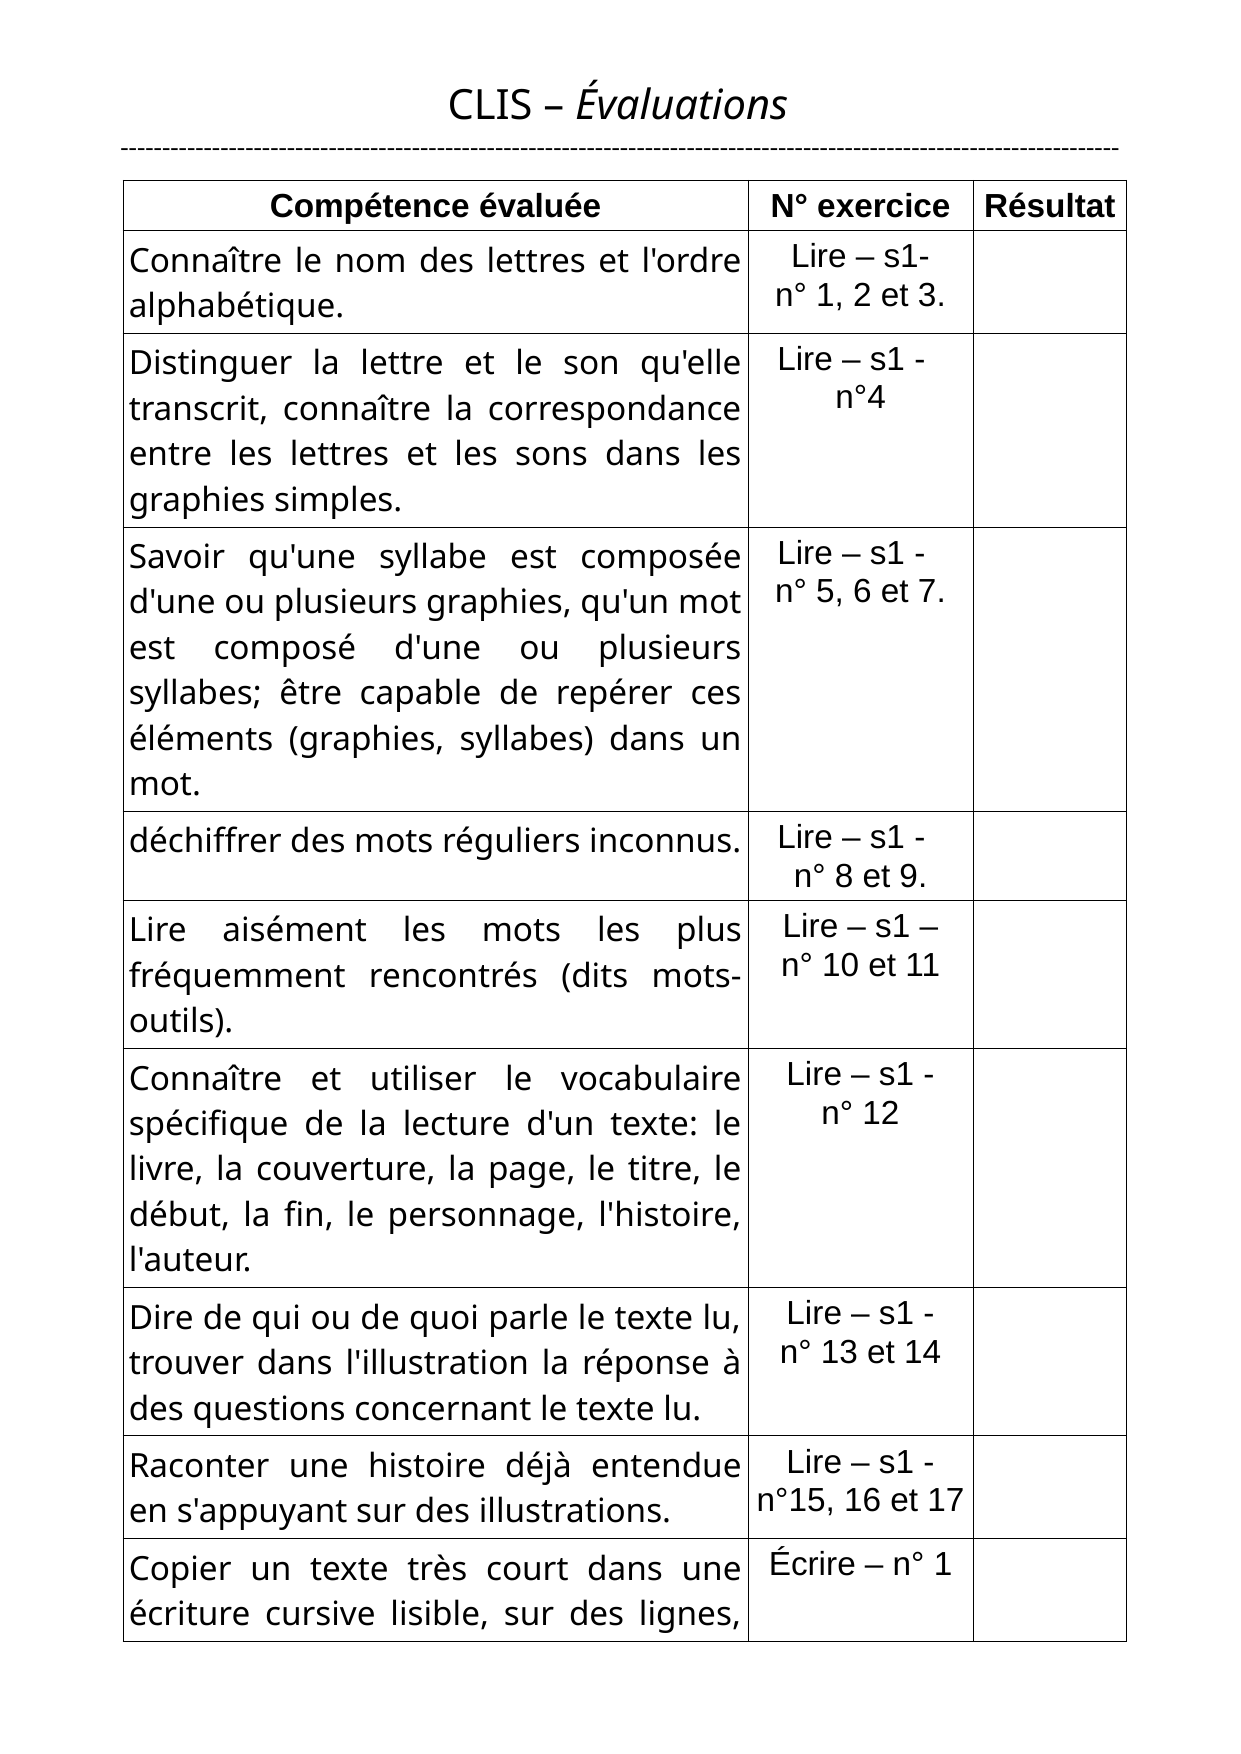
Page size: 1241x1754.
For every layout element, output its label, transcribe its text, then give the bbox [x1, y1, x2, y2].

table_cell [974, 334, 1126, 527]
table_cell Connaître le nom des lettres et l'ordre alphabétique. [124, 231, 748, 333]
table_header N° exercice [749, 181, 973, 230]
table_cell [974, 1539, 1126, 1641]
table_cell Lire – s1 - n° 13 et 14 [749, 1288, 973, 1435]
table_cell Lire aisément les mots les plus fréquemment rencontrés (dits mots-outils). [124, 901, 748, 1048]
table_cell Savoir qu'une syllabe est composée d'une ou plusieurs graphies, qu'un mot est composé d'une ou plusieurs syllabes; être capable de repérer ces éléments (graphies, syllabes) dans un mot. [124, 528, 748, 811]
table_cell Lire – s1 – n° 10 et 11 [749, 901, 973, 1048]
table_cell Lire – s1 - n°4 [749, 334, 973, 527]
table_cell Dire de qui ou de quoi parle le texte lu, trouver dans l'illustration la réponse à des questions concernant le texte lu. [124, 1288, 748, 1435]
table_cell Lire – s1 - n° 8 et 9. [749, 812, 973, 900]
table_cell déchiffrer des mots réguliers inconnus. [124, 812, 748, 900]
table_cell Lire – s1 - n° 5, 6 et 7. [749, 528, 973, 811]
table_header Résultat [974, 181, 1126, 230]
table_cell Écrire – n° 1 [749, 1539, 973, 1641]
table_cell [974, 1049, 1126, 1287]
table_cell Lire – s1 - n°15, 16 et 17 [749, 1436, 973, 1538]
table_cell [974, 901, 1126, 1048]
table_header Compétence évaluée [124, 181, 748, 230]
table_cell [974, 812, 1126, 900]
table_cell Lire – s1- n° 1, 2 et 3. [749, 231, 973, 333]
table_cell [974, 1436, 1126, 1538]
table_cell [974, 231, 1126, 333]
table_cell Distinguer la lettre et le son qu'elle transcrit, connaître la correspondance entre les lettres et les sons dans les graphies simples. [124, 334, 748, 527]
table_cell [974, 1288, 1126, 1435]
table_cell Connaître et utiliser le vocabulaire spécifique de la lecture d'un texte: le livre, la couverture, la page, le titre, le début, la fin, le personnage, l'histoire, l'auteur. [124, 1049, 748, 1287]
table_cell Raconter une histoire déjà entendue en s'appuyant sur des illustrations. [124, 1436, 748, 1538]
table_cell Copier un texte très court dans une écriture cursive lisible, sur des lignes, [124, 1539, 748, 1641]
table_cell [974, 528, 1126, 811]
table_cell Lire – s1 - n° 12 [749, 1049, 973, 1287]
